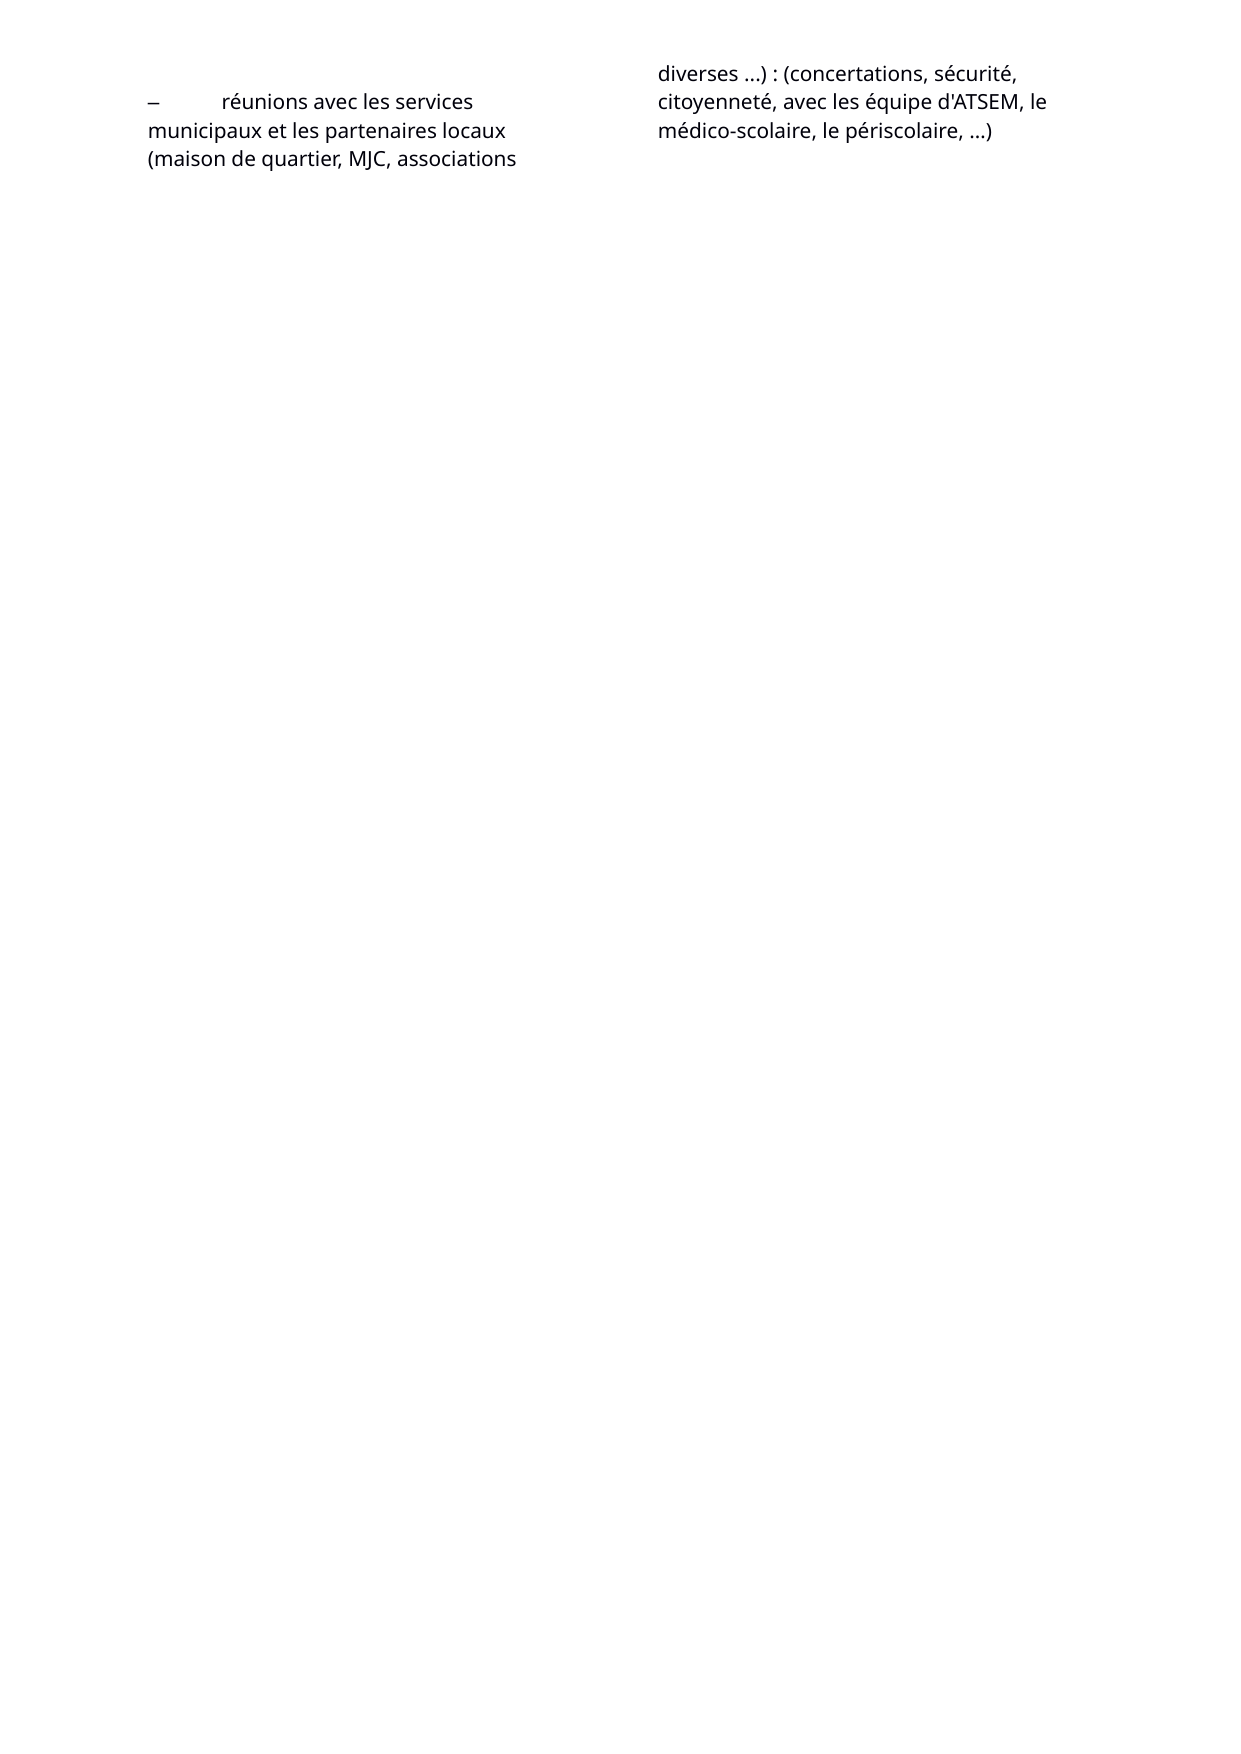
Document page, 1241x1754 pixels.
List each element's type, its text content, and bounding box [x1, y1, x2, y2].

list réunions avec les services municipaux et les partenaires locaux (maison de quartier, MJC, associations [148, 87, 583, 173]
list diverses ...) : (concertations, sécurité, citoyenneté, avec les équipe d'ATSEM, le médico-scolaire, le périscolaire, …) [658, 59, 1092, 144]
